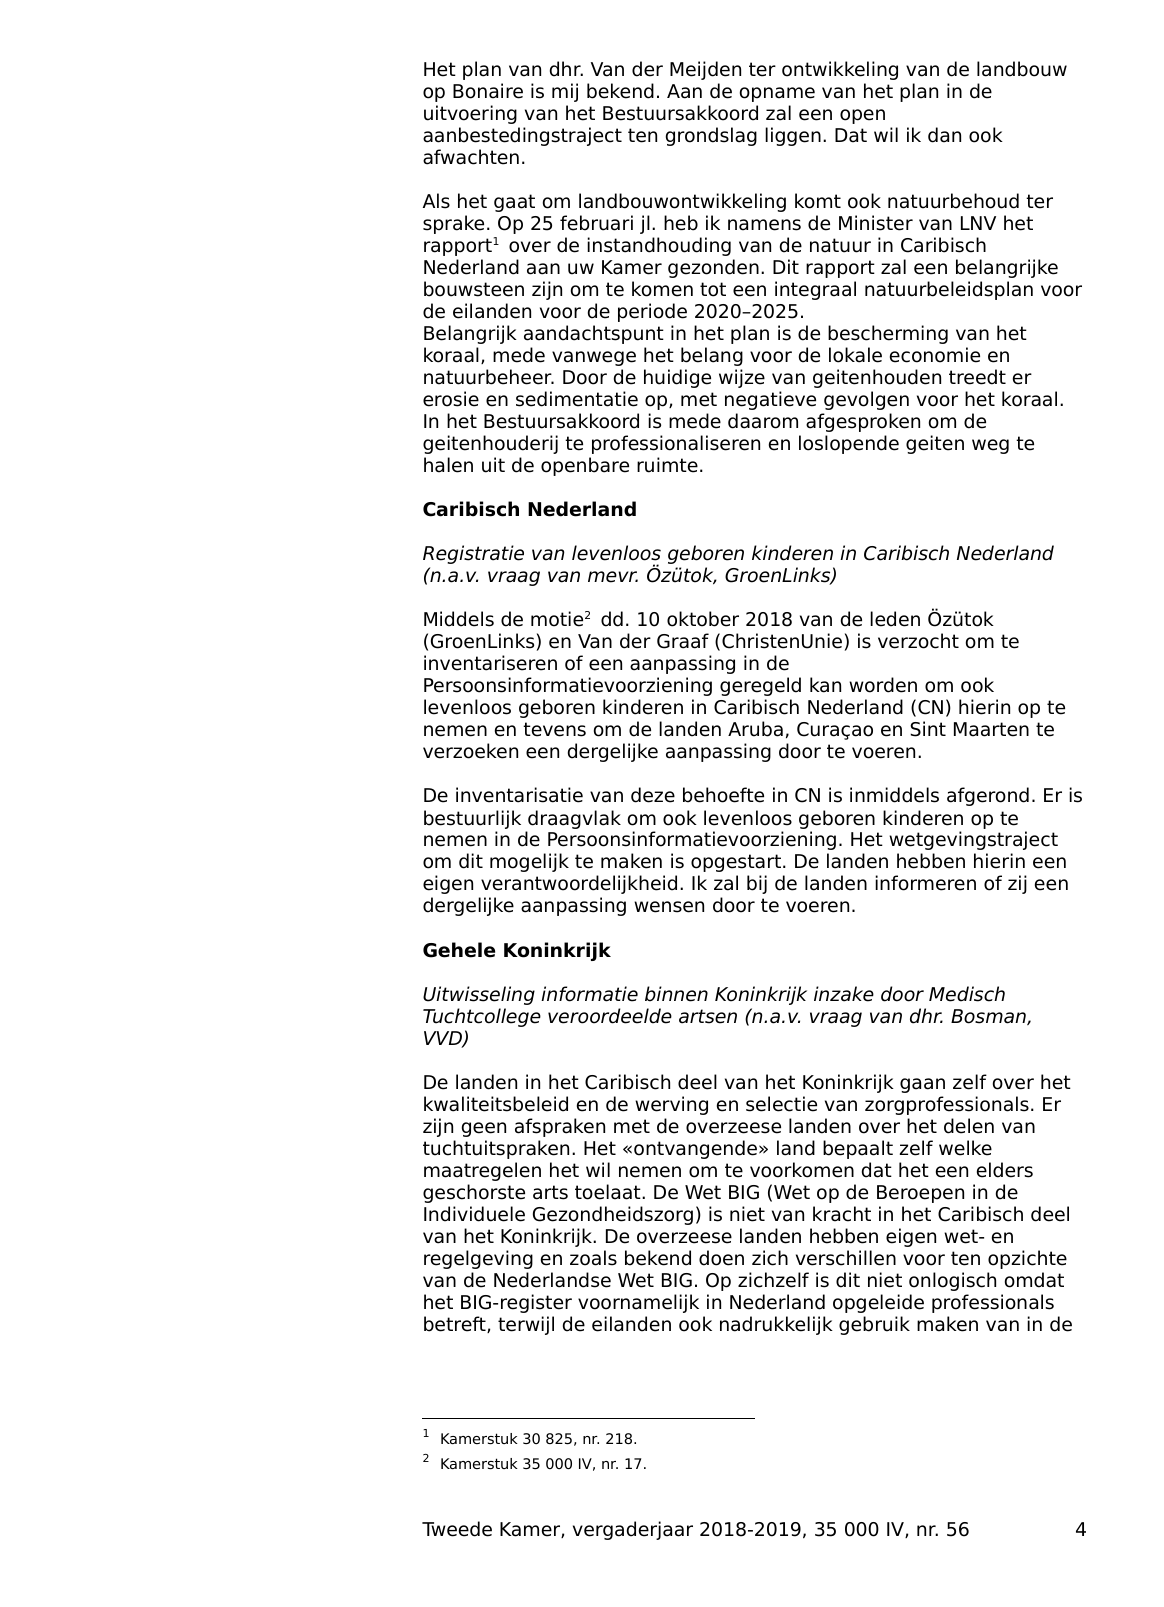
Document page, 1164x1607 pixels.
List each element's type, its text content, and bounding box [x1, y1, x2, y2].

subtitle Caribisch Nederland [422, 499, 1087, 521]
text Als het gaat om landbouwontwikkeling komt ook natuurbehoud ter sprake. Op 25 februari jl. heb ik namens de Minister van LNV het rapport over de instandhouding van de natuur in Caribisch Nederland aan uw Kamer gezonden. Dit rapport zal een belangrijke bouwsteen zijn om te komen tot een integraal natuurbeleidsplan voor de eilanden voor de periode 2020–2025. [422, 191, 1087, 323]
text Het plan van dhr. Van der Meijden ter ontwikkeling van de landbouw op Bonaire is mij bekend. Aan de opname van het plan in de uitvoering van het Bestuursakkoord zal een open aanbestedingstraject ten grondslag liggen. Dat wil ik dan ook afwachten. [422, 59, 1087, 169]
text Kamerstuk 35 000 IV, nr. 17. [422, 1452, 1087, 1474]
text De inventarisatie van deze behoefte in CN is inmiddels afgerond. Er is bestuurlijk draagvlak om ook levenloos geboren kinderen op te nemen in de Persoonsinformatievoorziening. Het wetgevingstraject om dit mogelijk te maken is opgestart. De landen hebben hierin een eigen verantwoordelijkheid. Ik zal bij de landen informeren of zij een dergelijke aanpassing wensen door te voeren. [422, 785, 1087, 917]
text Kamerstuk 30 825, nr. 218. [422, 1427, 1087, 1449]
text De landen in het Caribisch deel van het Koninkrijk gaan zelf over het kwaliteitsbeleid en de werving en selectie van zorgprofessionals. Er zijn geen afspraken met de overzeese landen over het delen van tuchtuitspraken. Het «ontvangende» land bepaalt zelf welke maatregelen het wil nemen om te voorkomen dat het een elders geschorste arts toelaat. De Wet BIG (Wet op de Beroepen in de Individuele Gezondheidszorg) is niet van kracht in het Caribisch deel van het Koninkrijk. De overzeese landen hebben eigen wet- en regelgeving en zoals bekend doen zich verschillen voor ten opzichte van de Nederlandse Wet BIG. Op zichzelf is dit niet onlogisch omdat het BIG-register voornamelijk in Nederland opgeleide professionals betreft, terwijl de eilanden ook nadrukkelijk gebruik maken van in de [422, 1072, 1087, 1336]
text Middels de motie dd. 10 oktober 2018 van de leden Özütok (GroenLinks) en Van der Graaf (ChristenUnie) is verzocht om te inventariseren of een aanpassing in de Persoonsinformatievoorziening geregeld kan worden om ook levenloos geboren kinderen in Caribisch Nederland (CN) hierin op te nemen en tevens om de landen Aruba, Curaçao en Sint Maarten te verzoeken een dergelijke aanpassing door te voeren. [422, 609, 1087, 763]
subtitle Uitwisseling informatie binnen Koninkrijk inzake door Medisch Tuchtcollege veroordeelde artsen (n.a.v. vraag van dhr. Bosman, VVD) [422, 984, 1087, 1049]
subtitle Gehele Koninkrijk [422, 939, 1087, 961]
subtitle Registratie van levenloos geboren kinderen in Caribisch Nederland (n.a.v. vraag van mevr. Özütok, GroenLinks) [422, 543, 1087, 587]
text Belangrijk aandachtspunt in het plan is de bescherming van het koraal, mede vanwege het belang voor de lokale economie en natuurbeheer. Door de huidige wijze van geitenhouden treedt er erosie en sedimentatie op, met negatieve gevolgen voor het koraal. In het Bestuursakkoord is mede daarom afgesproken om de geitenhouderij te professionaliseren en loslopende geiten weg te halen uit de openbare ruimte. [422, 323, 1087, 477]
